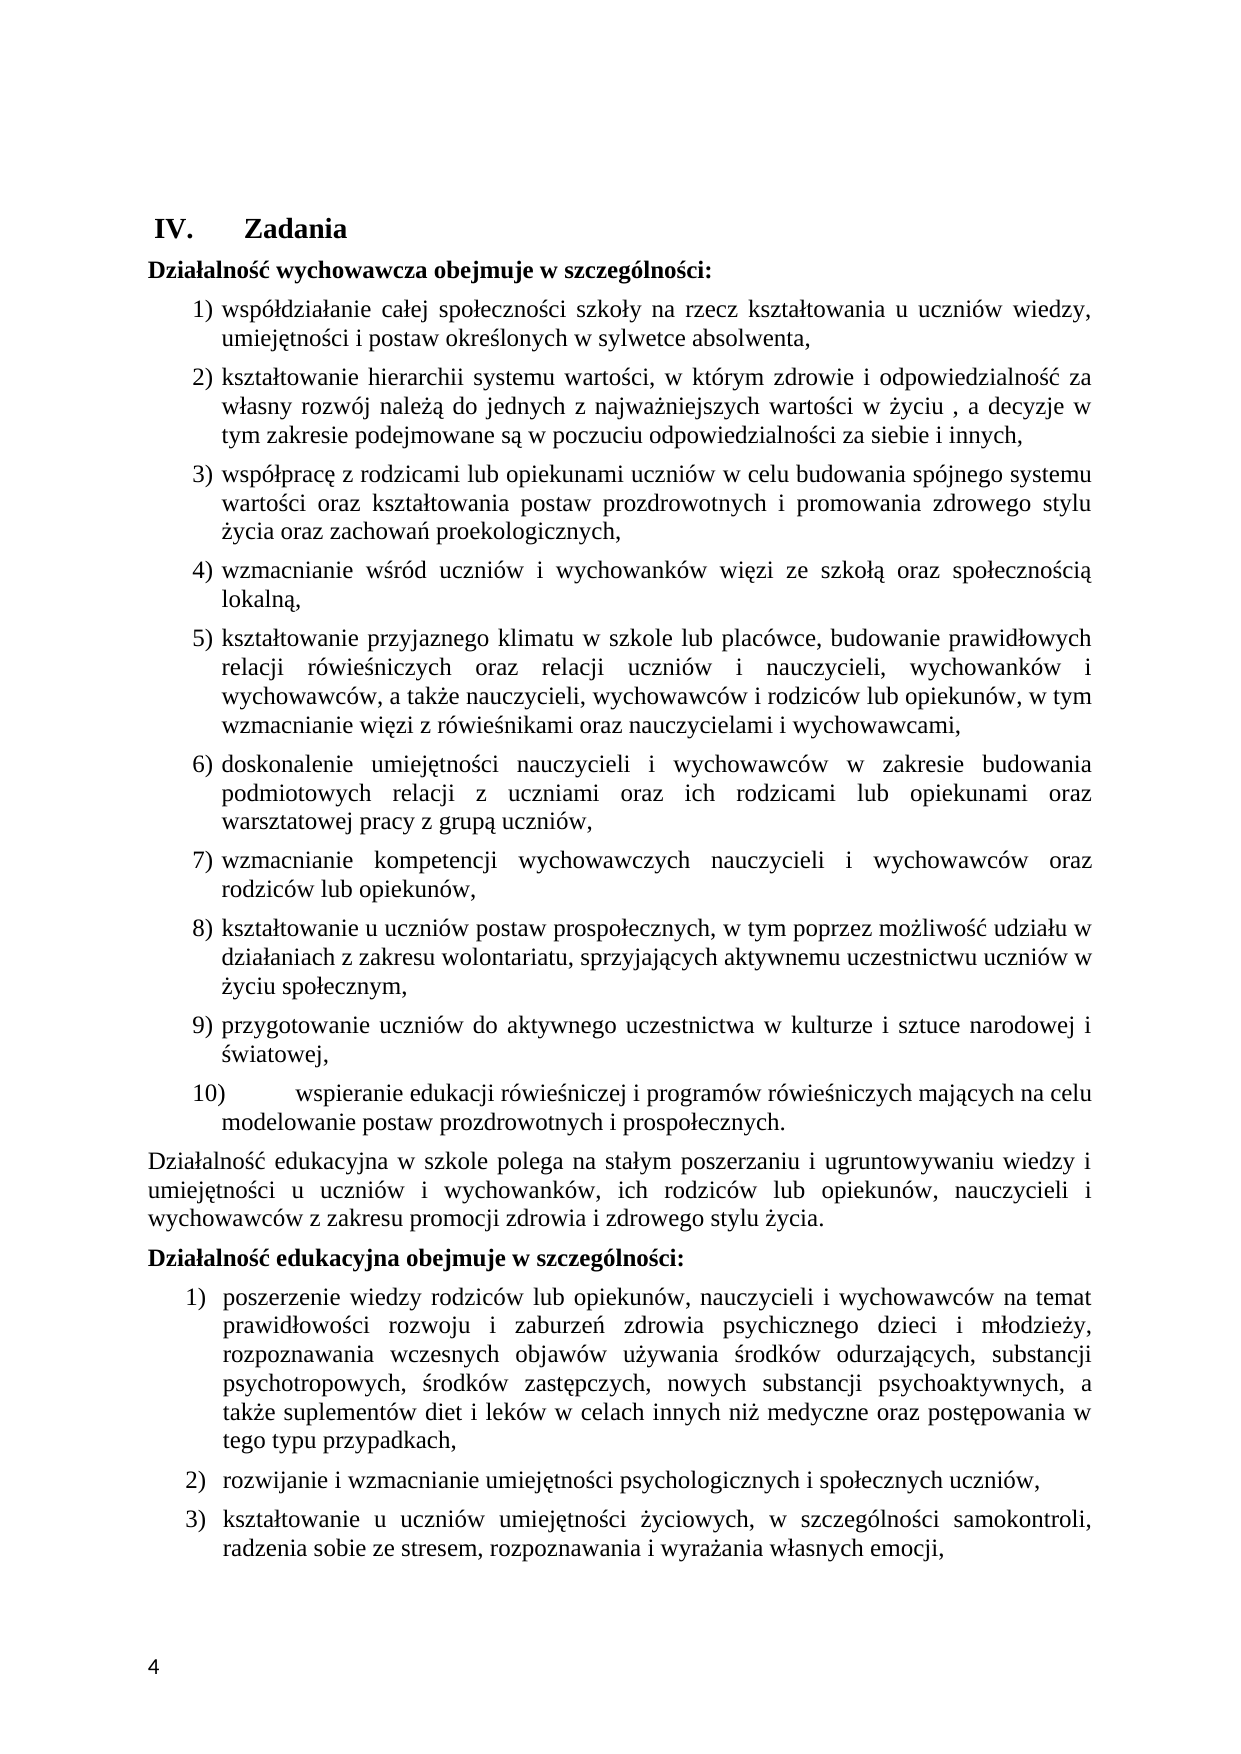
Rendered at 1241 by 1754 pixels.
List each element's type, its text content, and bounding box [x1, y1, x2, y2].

list wzmacnianie kompetencji wychowawczych nauczycieli i wychowawców oraz rodziców lub opiekunów, [192, 846, 1093, 903]
text Działalność edukacyjna obejmuje w szczególności: [148, 1243, 1093, 1271]
list doskonalenie umiejętności nauczycieli i wychowawców w zakresie budowania podmiotowych relacji z uczniami oraz ich rodzicami lub opiekunami oraz warsztatowej pracy z grupą uczniów, [192, 749, 1093, 835]
list poszerzenie wiedzy rodziców lub opiekunów, nauczycieli i wychowawców na temat prawidłowości rozwoju i zaburzeń zdrowia psychicznego dzieci i młodzieży, rozpoznawania wczesnych objawów używania środków odurzających, substancji psychotropowych, środków zastępczych, nowych substancji psychoaktywnych, a także suplementów diet i leków w celach innych niż medyczne oraz postępowania w tego typu przypadkach, [185, 1282, 1093, 1454]
list kształtowanie przyjaznego klimatu w szkole lub placówce, budowanie prawidłowych relacji rówieśniczych oraz relacji uczniów i nauczycieli, wychowanków i wychowawców, a także nauczycieli, wychowawców i rodziców lub opiekunów, w tym wzmacnianie więzi z rówieśnikami oraz nauczycielami i wychowawcami, [192, 623, 1093, 738]
text Działalność wychowawcza obejmuje w szczególności: [148, 255, 1093, 284]
list kształtowanie u uczniów postaw prospołecznych, w tym poprzez możliwość udziału w działaniach z zakresu wolontariatu, sprzyjających aktywnemu uczestnictwu uczniów w życiu społecznym, [192, 913, 1093, 1000]
list kształtowanie u uczniów umiejętności życiowych, w szczególności samokontroli, radzenia sobie ze stresem, rozpoznawania i wyrażania własnych emocji, [185, 1504, 1093, 1561]
list rozwijanie i wzmacnianie umiejętności psychologicznych i społecznych uczniów, [185, 1465, 1093, 1493]
list współdziałanie całej społeczności szkoły na rzecz kształtowania u uczniów wiedzy, umiejętności i postaw określonych w sylwetce absolwenta, [192, 294, 1093, 352]
list wzmacnianie wśród uczniów i wychowanków więzi ze szkołą oraz społecznością lokalną, [192, 556, 1093, 613]
list współpracę z rodzicami lub opiekunami uczniów w celu budowania spójnego systemu wartości oraz kształtowania postaw prozdrowotnych i promowania zdrowego stylu życia oraz zachowań proekologicznych, [192, 459, 1093, 545]
list Zadania [154, 211, 1093, 245]
list wspieranie edukacji rówieśniczej i programów rówieśniczych mających na celu modelowanie postaw prozdrowotnych i prospołecznych. [192, 1078, 1093, 1136]
text Działalność edukacyjna w szkole polega na stałym poszerzaniu i ugruntowywaniu wiedzy i umiejętności u uczniów i wychowanków, ich rodziców lub opiekunów, nauczycieli i wychowawców z zakresu promocji zdrowia i zdrowego stylu życia. [148, 1146, 1093, 1232]
list przygotowanie uczniów do aktywnego uczestnictwa w kulturze i sztuce narodowej i światowej, [192, 1010, 1093, 1068]
list kształtowanie hierarchii systemu wartości, w którym zdrowie i odpowiedzialność za własny rozwój należą do jednych z najważniejszych wartości w życiu , a decyzje w tym zakresie podejmowane są w poczuciu odpowiedzialności za siebie i innych, [192, 362, 1093, 448]
